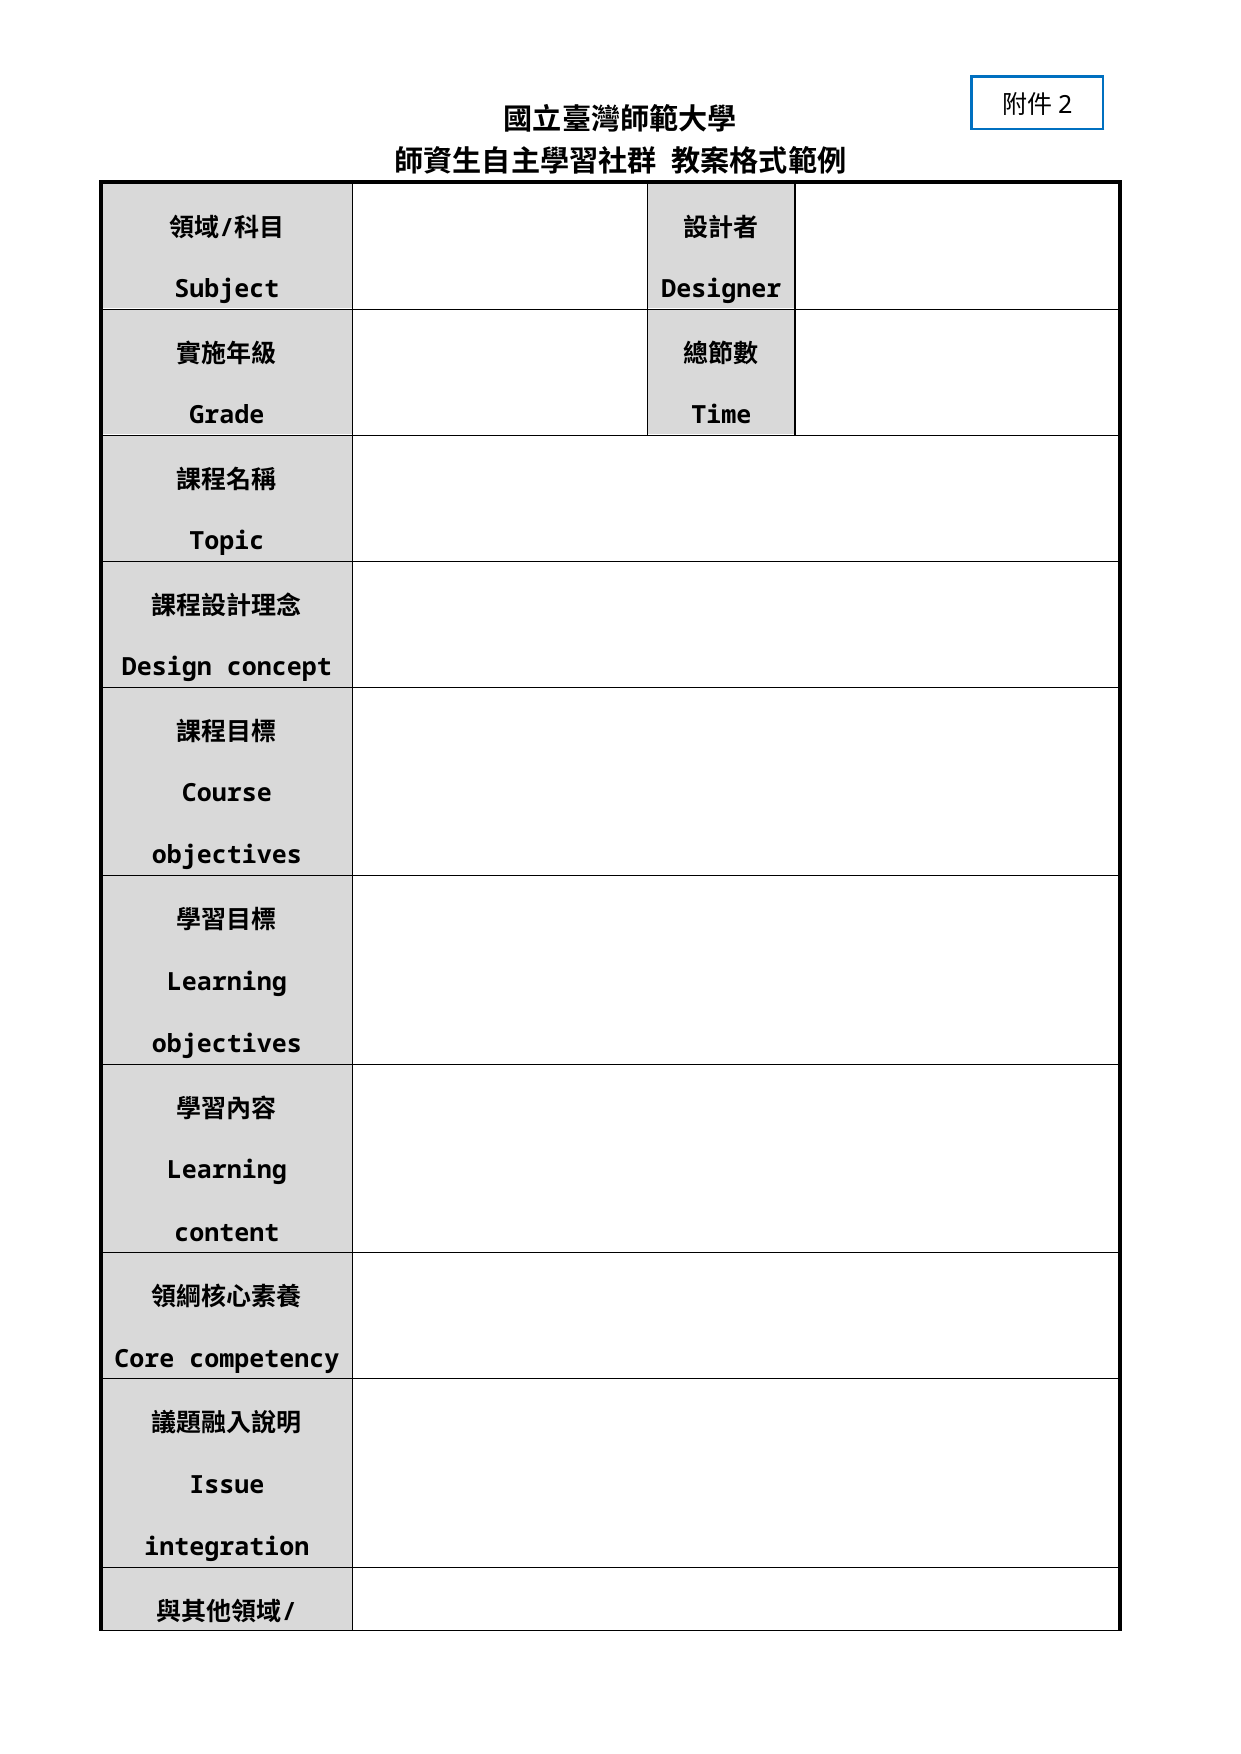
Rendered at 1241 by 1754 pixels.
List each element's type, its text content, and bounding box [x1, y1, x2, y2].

table_cell [353, 562, 1118, 687]
text 國立臺灣師範大學 [75, 96, 1165, 138]
table_cell 學習目標 Learning objectives [103, 876, 352, 1064]
table_header [353, 184, 647, 308]
table_cell [353, 688, 1118, 875]
table_header 設計者 Designer [648, 184, 794, 308]
table_cell [353, 1568, 1118, 1630]
table_header [796, 184, 1118, 308]
text 國立臺灣師範大學 [973, 78, 1102, 128]
text 附件2 [987, 85, 1087, 120]
table_cell 與其他領域/ [103, 1568, 352, 1630]
table_cell [353, 876, 1118, 1064]
table_cell 課程目標 Course objectives [103, 688, 352, 875]
table_cell [353, 1253, 1118, 1378]
table_cell [796, 310, 1118, 434]
table_cell 議題融入說明 Issue integration [103, 1379, 352, 1567]
table_cell 課程名稱 Topic [103, 436, 352, 561]
table_cell 課程設計理念 Design concept [103, 562, 352, 687]
table_cell 實施年級 Grade [103, 310, 352, 434]
table_cell 學習內容 Learning content [103, 1065, 352, 1252]
table_header 領域/科目 Subject [103, 184, 352, 308]
table_cell 總節數 Time [648, 310, 794, 434]
table_cell [353, 1065, 1118, 1252]
table_cell [353, 436, 1118, 561]
text 師資生自主學習社群 教案格式範例 [75, 138, 1165, 180]
table_cell [353, 1379, 1118, 1567]
table_cell [353, 310, 647, 434]
table_cell 領綱核心素養 Core competency [103, 1253, 352, 1378]
